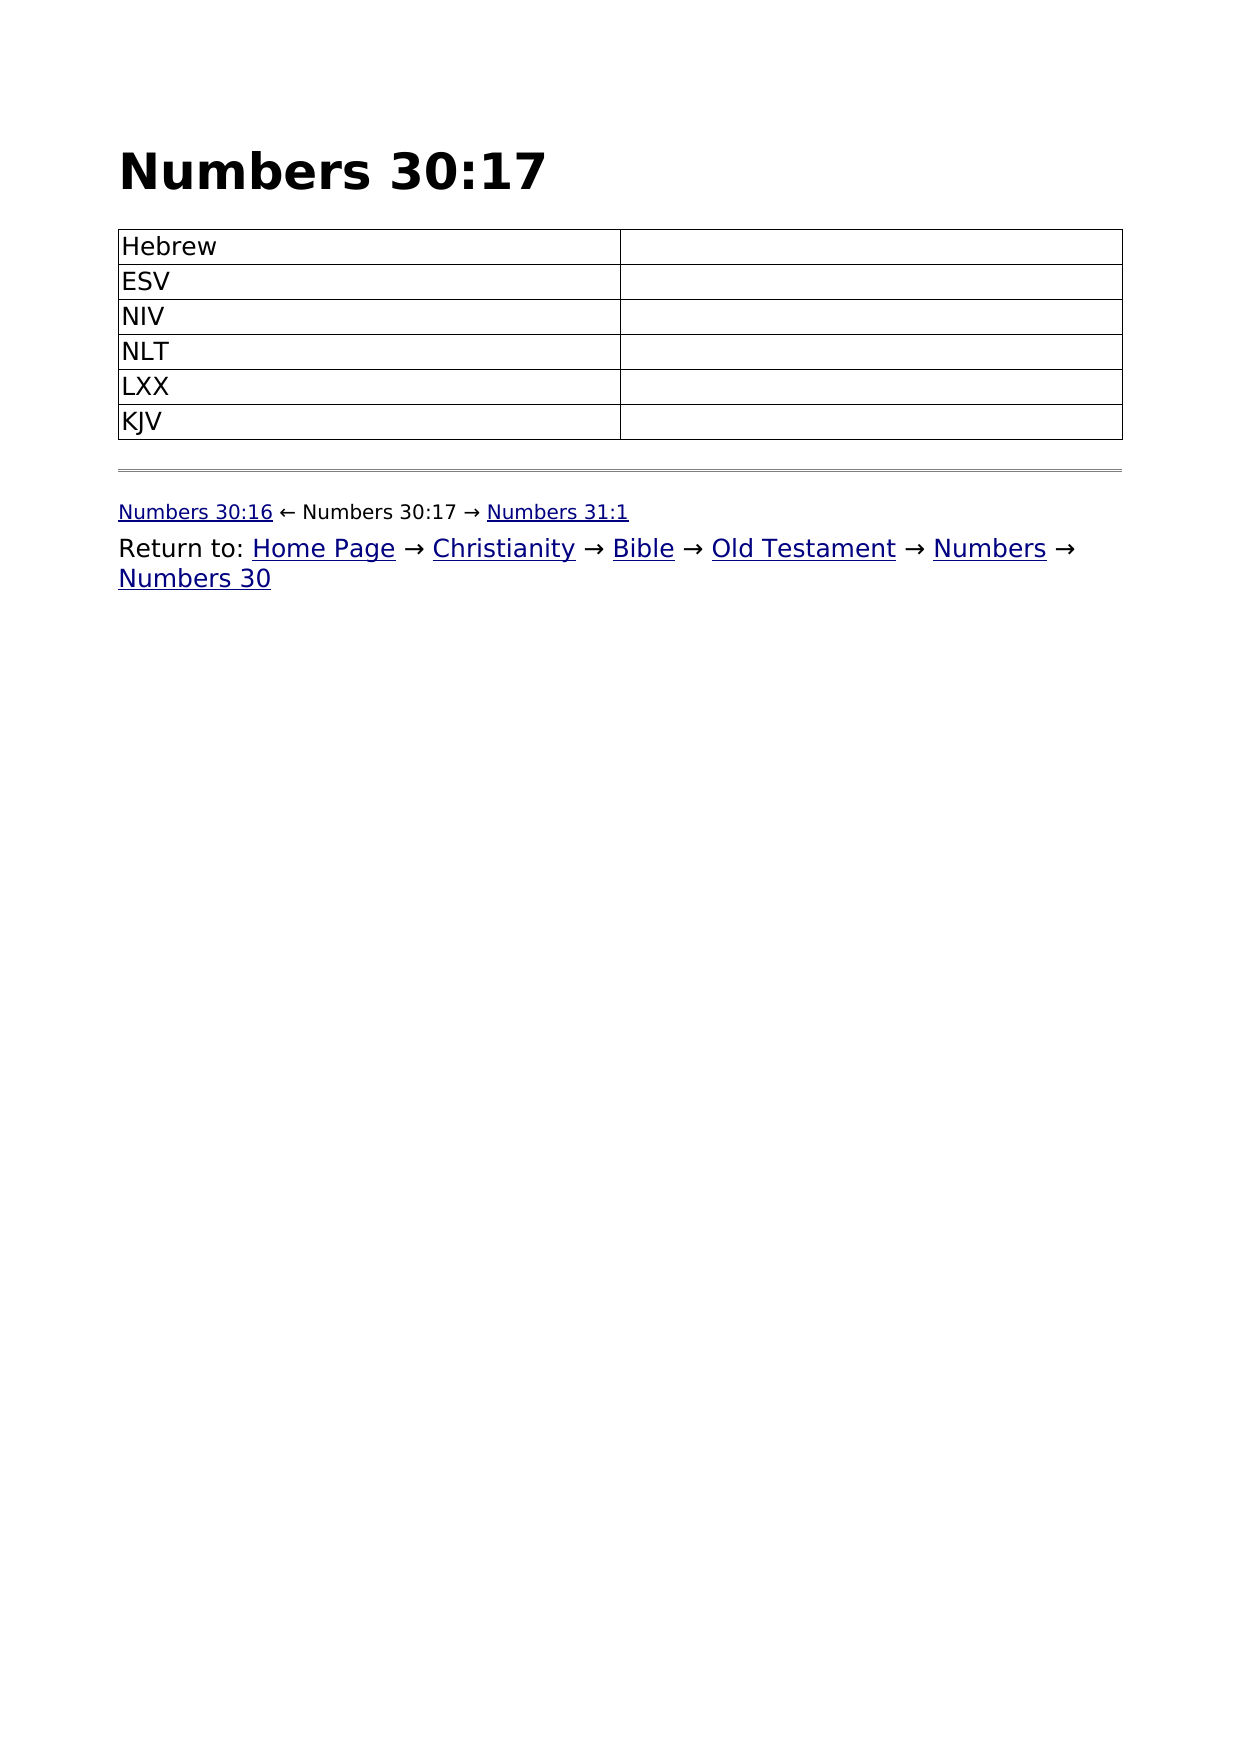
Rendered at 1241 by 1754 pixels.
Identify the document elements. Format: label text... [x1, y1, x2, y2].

table_cell KJV [119, 405, 620, 439]
table_cell [621, 300, 1122, 334]
table_cell [621, 370, 1122, 404]
table_header Hebrew [119, 230, 620, 264]
table_cell LXX [119, 370, 620, 404]
table_cell [621, 405, 1122, 439]
table_cell NLT [119, 335, 620, 369]
table_cell [621, 265, 1122, 299]
table_header [621, 230, 1122, 264]
text Return to: Home Page → Christianity → Bible → Old Testament → Numbers → Numbers 30 [118, 534, 1122, 593]
text Numbers 30:16 ← Numbers 30:17 → Numbers 31:1 [118, 501, 1122, 534]
table_cell [621, 335, 1122, 369]
table_cell NIV [119, 300, 620, 334]
table_cell ESV [119, 265, 620, 299]
subtitle Numbers 30:17 [118, 143, 1122, 201]
